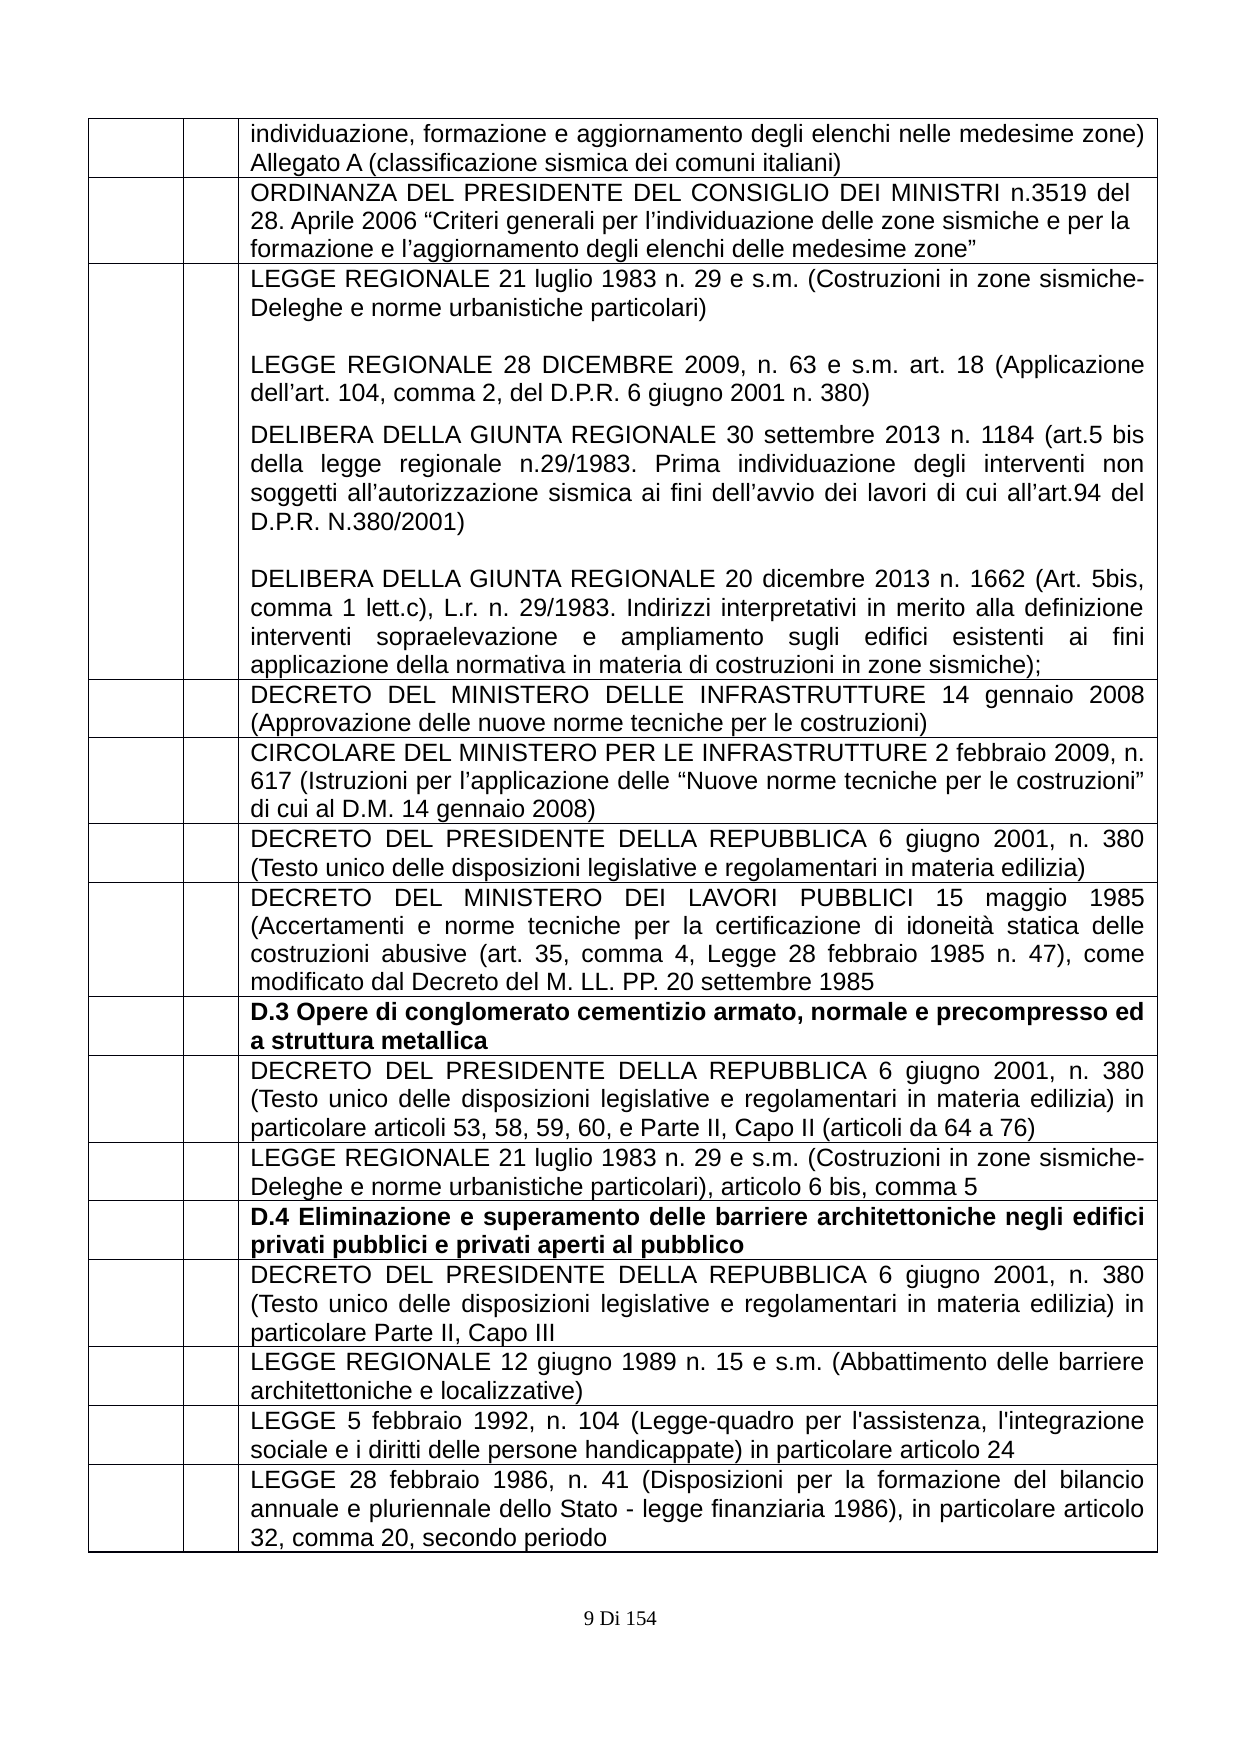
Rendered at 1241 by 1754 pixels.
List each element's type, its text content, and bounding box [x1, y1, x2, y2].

table_cell [89, 1201, 183, 1259]
table_cell [184, 264, 238, 679]
table_cell [184, 680, 238, 737]
table_cell [184, 1260, 238, 1346]
table_cell DECRETO DEL PRESIDENTE DELLA REPUBBLICA 6 giugno 2001, n. 380 (Testo unico delle disposizioni legislative e regolamentari in materia edilizia) [239, 824, 1157, 882]
table_cell LEGGE REGIONALE 12 giugno 1989 n. 15 e s.m. (Abbattimento delle barriere architettoniche e localizzative) [239, 1347, 1157, 1405]
table_cell CIRCOLARE DEL MINISTERO PER LE INFRASTRUTTURE 2 febbraio 2009, n. 617 (Istruzioni per l’applicazione delle “Nuove norme tecniche per le costruzioni” di cui al D.M. 14 gennaio 2008) [239, 738, 1157, 823]
table_cell [89, 178, 183, 263]
table_cell [89, 264, 183, 679]
table_cell [184, 1143, 238, 1200]
table_cell [89, 1465, 183, 1551]
table_cell DECRETO DEL MINISTERO DELLE INFRASTRUTTURE 14 gennaio 2008 (Approvazione delle nuove norme tecniche per le costruzioni) [239, 680, 1157, 737]
table_cell [89, 680, 183, 737]
table_cell [184, 1406, 238, 1464]
table_cell [184, 883, 238, 996]
table_cell DECRETO DEL MINISTERO DEI LAVORI PUBBLICI 15 maggio 1985 (Accertamenti e norme tecniche per la certificazione di idoneità statica delle costruzioni abusive (art. 35, comma 4, Legge 28 febbraio 1985 n. 47), come modificato dal Decreto del M. LL. PP. 20 settembre 1985 [239, 883, 1157, 996]
table_cell D.4 Eliminazione e superamento delle barriere architettoniche negli edifici privati pubblici e privati aperti al pubblico [239, 1201, 1157, 1259]
table_cell D.3 Opere di conglomerato cementizio armato, normale e precompresso ed a struttura metallica [239, 997, 1157, 1054]
table_cell DECRETO DEL PRESIDENTE DELLA REPUBBLICA 6 giugno 2001, n. 380 (Testo unico delle disposizioni legislative e regolamentari in materia edilizia) in particolare Parte II, Capo III [239, 1260, 1157, 1346]
table_cell [184, 119, 238, 177]
table_cell [89, 1143, 183, 1200]
table_cell [184, 178, 238, 263]
table_cell [184, 997, 238, 1054]
table_cell [184, 1201, 238, 1259]
table_cell [89, 119, 183, 177]
table_cell [89, 1260, 183, 1346]
table_cell DECRETO DEL PRESIDENTE DELLA REPUBBLICA 6 giugno 2001, n. 380 (Testo unico delle disposizioni legislative e regolamentari in materia edilizia) in particolare articoli 53, 58, 59, 60, e Parte II, Capo II (articoli da 64 a 76) [239, 1056, 1157, 1142]
table_cell [89, 883, 183, 996]
table_cell [184, 1056, 238, 1142]
table_cell [89, 1347, 183, 1405]
table_cell [89, 997, 183, 1054]
table_cell LEGGE 28 febbraio 1986, n. 41 (Disposizioni per la formazione del bilancio annuale e pluriennale dello Stato - legge finanziaria 1986), in particolare articolo 32, comma 20, secondo periodo [239, 1465, 1157, 1551]
table_cell [184, 824, 238, 882]
table_cell [89, 824, 183, 882]
table_cell ORDINANZA DEL PRESIDENTE DEL CONSIGLIO DEI MINISTRI n.3519 del 28. Aprile 2006 “Criteri generali per l’individuazione delle zone sismiche e per la formazione e l’aggiornamento degli elenchi delle medesime zone” [239, 178, 1157, 263]
table_cell [184, 1465, 238, 1551]
table_cell individuazione, formazione e aggiornamento degli elenchi nelle medesime zone) Allegato A (classificazione sismica dei comuni italiani) [239, 119, 1157, 177]
table_cell [89, 738, 183, 823]
table_cell [89, 1406, 183, 1464]
table_cell LEGGE REGIONALE 21 luglio 1983 n. 29 e s.m. (Costruzioni in zone sismiche-Deleghe e norme urbanistiche particolari), articolo 6 bis, comma 5 [239, 1143, 1157, 1200]
table_cell LEGGE 5 febbraio 1992, n. 104 (Legge-quadro per l'assistenza, l'integrazione sociale e i diritti delle persone handicappate) in particolare articolo 24 [239, 1406, 1157, 1464]
table_cell LEGGE REGIONALE 21 luglio 1983 n. 29 e s.m. (Costruzioni in zone sismiche- Deleghe e norme urbanistiche particolari) LEGGE REGIONALE 28 DICEMBRE 2009, n. 63 e s.m. art. 18 (Applicazione dell’art. 104, comma 2, del D.P.R. 6 giugno 2001 n. 380) DELIBERA DELLA GIUNTA REGIONALE 30 settembre 2013 n. 1184 (art.5 bis della legge regionale n.29/1983. Prima individuazione degli interventi non soggetti all’autorizzazione sismica ai fini dell’avvio dei lavori di cui all’art.94 del D.P.R. N.380/2001) DELIBERA DELLA GIUNTA REGIONALE 20 dicembre 2013 n. 1662 (Art. 5bis, comma 1 lett.c), L.r. n. 29/1983. Indirizzi interpretativi in merito alla definizione interventi sopraelevazione e ampliamento sugli edifici esistenti ai fini applicazione della normativa in materia di costruzioni in zone sismiche); [239, 264, 1157, 679]
table_cell [89, 1056, 183, 1142]
table_cell [184, 1347, 238, 1405]
table_cell [184, 738, 238, 823]
